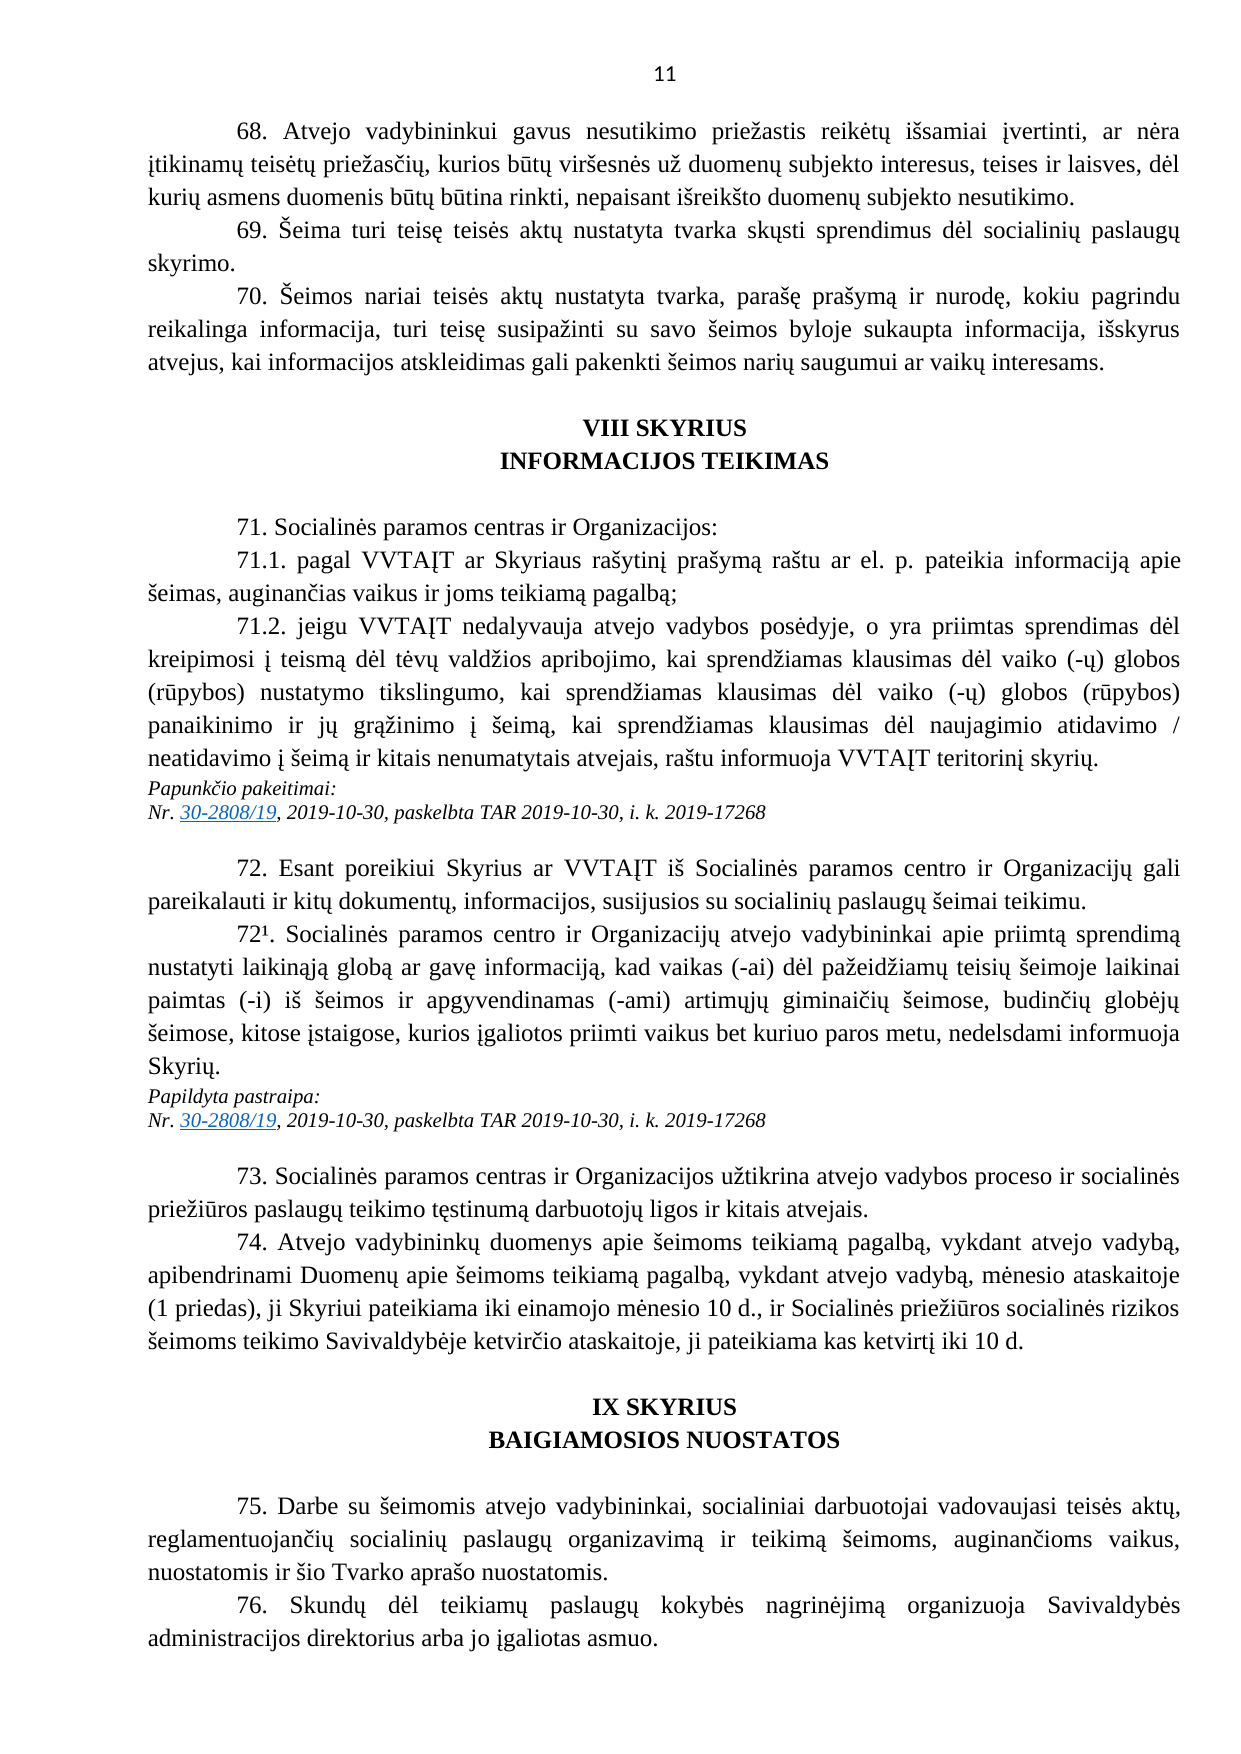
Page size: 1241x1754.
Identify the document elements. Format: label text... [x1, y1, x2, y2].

text 72. Esant poreikiui Skyrius ar VVTAĮT iš Socialinės paramos centro ir Organizacijų gali pareikalauti ir kitų dokumentų, informacijos, susijusios su socialinių paslaugų šeimai teikimu. [148, 853, 1181, 915]
text 69. Šeima turi teisę teisės aktų nustatyta tvarka skųsti sprendimus dėl socialinių paslaugų skyrimo. [148, 215, 1181, 277]
text 68. Atvejo vadybininkui gavus nesutikimo priežastis reikėtų išsamiai įvertinti, ar nėra įtikinamų teisėtų priežasčių, kurios būtų viršesnės už duomenų subjekto interesus, teises ir laisves, dėl kurių asmens duomenis būtų būtina rinkti, nepaisant išreikšto duomenų subjekto nesutikimo. [148, 116, 1181, 211]
text BAIGIAMOSIOS NUOSTATOS [148, 1425, 1181, 1454]
text 71.2. jeigu VVTAĮT nedalyvauja atvejo vadybos posėdyje, o yra priimtas sprendimas dėl kreipimosi į teismą dėl tėvų valdžios apribojimo, kai sprendžiamas klausimas dėl vaiko (-ų) globos (rūpybos) nustatymo tikslingumo, kai sprendžiamas klausimas dėl vaiko (-ų) globos (rūpybos) panaikinimo ir jų grąžinimo į šeimą, kai sprendžiamas klausimas dėl naujagimio atidavimo / neatidavimo į šeimą ir kitais nenumatytais atvejais, raštu informuoja VVTAĮT teritorinį skyrių. [148, 611, 1181, 772]
text 71. Socialinės paramos centras ir Organizacijos: [148, 512, 1181, 541]
text Papunkčio pakeitimai: [148, 776, 1181, 800]
text Nr. 30-2808/19, 2019-10-30, paskelbta TAR 2019-10-30, i. k. 2019-17268 [148, 1108, 1181, 1132]
text 76. Skundų dėl teikiamų paslaugų kokybės nagrinėjimą organizuoja Savivaldybės administracijos direktorius arba jo įgaliotas asmuo. [148, 1590, 1181, 1652]
text 70. Šeimos nariai teisės aktų nustatyta tvarka, parašę prašymą ir nurodę, kokiu pagrindu reikalinga informacija, turi teisę susipažinti su savo šeimos byloje sukaupta informacija, išskyrus atvejus, kai informacijos atskleidimas gali pakenkti šeimos narių saugumui ar vaikų interesams. [148, 281, 1181, 376]
text 71.1. pagal VVTAĮT ar Skyriaus rašytinį prašymą raštu ar el. p. pateikia informaciją apie šeimas, auginančias vaikus ir joms teikiamą pagalbą; [148, 545, 1181, 607]
text 74. Atvejo vadybininkų duomenys apie šeimoms teikiamą pagalbą, vykdant atvejo vadybą, apibendrinami Duomenų apie šeimoms teikiamą pagalbą, vykdant atvejo vadybą, mėnesio ataskaitoje (1 priedas), ji Skyriui pateikiama iki einamojo mėnesio 10 d., ir Socialinės priežiūros socialinės rizikos šeimoms teikimo Savivaldybėje ketvirčio ataskaitoje, ji pateikiama kas ketvirtį iki 10 d. [148, 1227, 1181, 1355]
text Nr. 30-2808/19, 2019-10-30, paskelbta TAR 2019-10-30, i. k. 2019-17268 [148, 800, 1181, 824]
text 75. Darbe su šeimomis atvejo vadybininkai, socialiniai darbuotojai vadovaujasi teisės aktų, reglamentuojančių socialinių paslaugų organizavimą ir teikimą šeimoms, auginančioms vaikus, nuostatomis ir šio Tvarko aprašo nuostatomis. [148, 1491, 1181, 1586]
text Papildyta pastraipa: [148, 1084, 1181, 1108]
text INFORMACIJOS TEIKIMAS [148, 446, 1181, 475]
text IX SKYRIUS [148, 1392, 1181, 1421]
text 72¹. Socialinės paramos centro ir Organizacijų atvejo vadybininkai apie priimtą sprendimą nustatyti laikinąją globą ar gavę informaciją, kad vaikas (-ai) dėl pažeidžiamų teisių šeimoje laikinai paimtas (-i) iš šeimos ir apgyvendinamas (-ami) artimųjų giminaičių šeimose, budinčių globėjų šeimose, kitose įstaigose, kurios įgaliotos priimti vaikus bet kuriuo paros metu, nedelsdami informuoja Skyrių. [148, 919, 1181, 1080]
text VIII SKYRIUS [148, 413, 1181, 442]
text 73. Socialinės paramos centras ir Organizacijos užtikrina atvejo vadybos proceso ir socialinės priežiūros paslaugų teikimo tęstinumą darbuotojų ligos ir kitais atvejais. [148, 1161, 1181, 1223]
